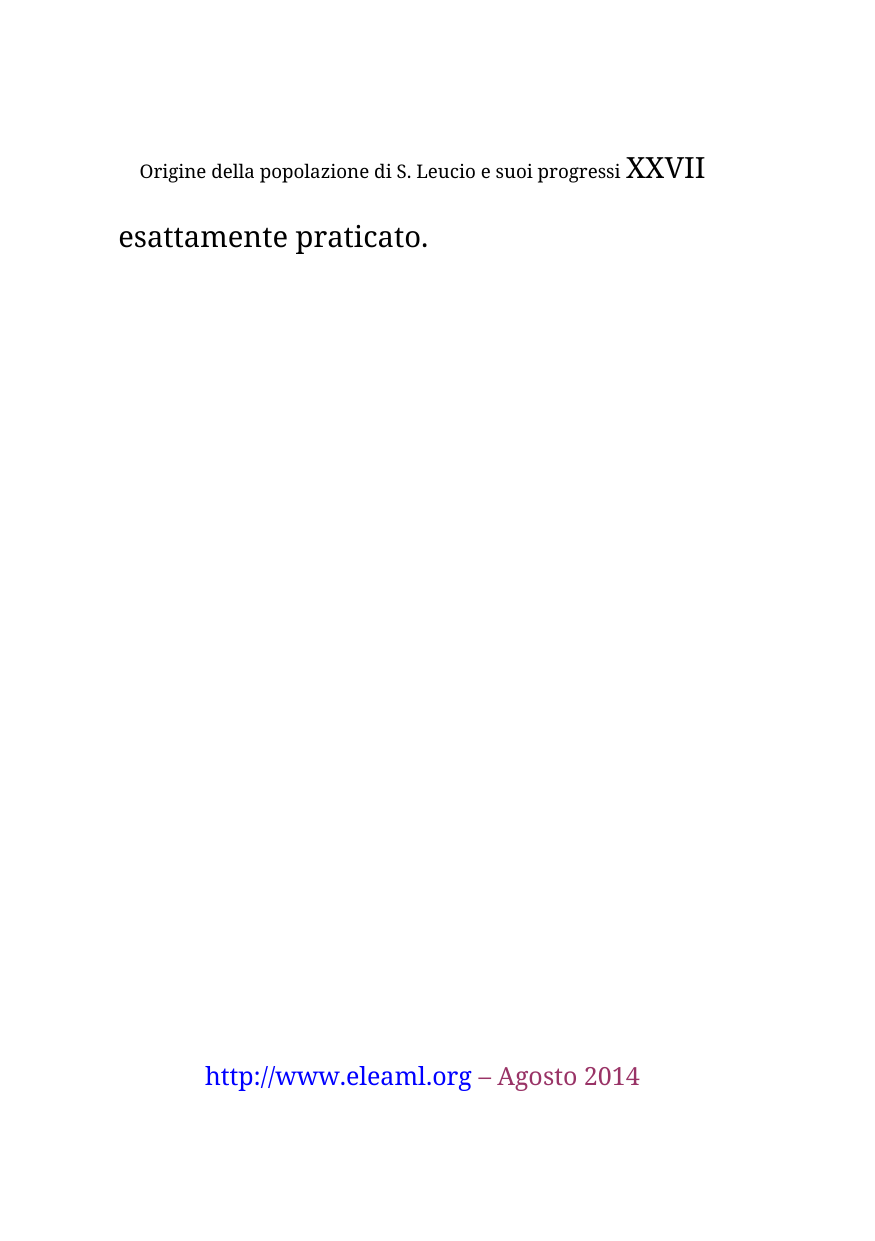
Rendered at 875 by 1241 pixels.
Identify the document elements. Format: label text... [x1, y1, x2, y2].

text esattamente praticato. [118, 217, 726, 256]
